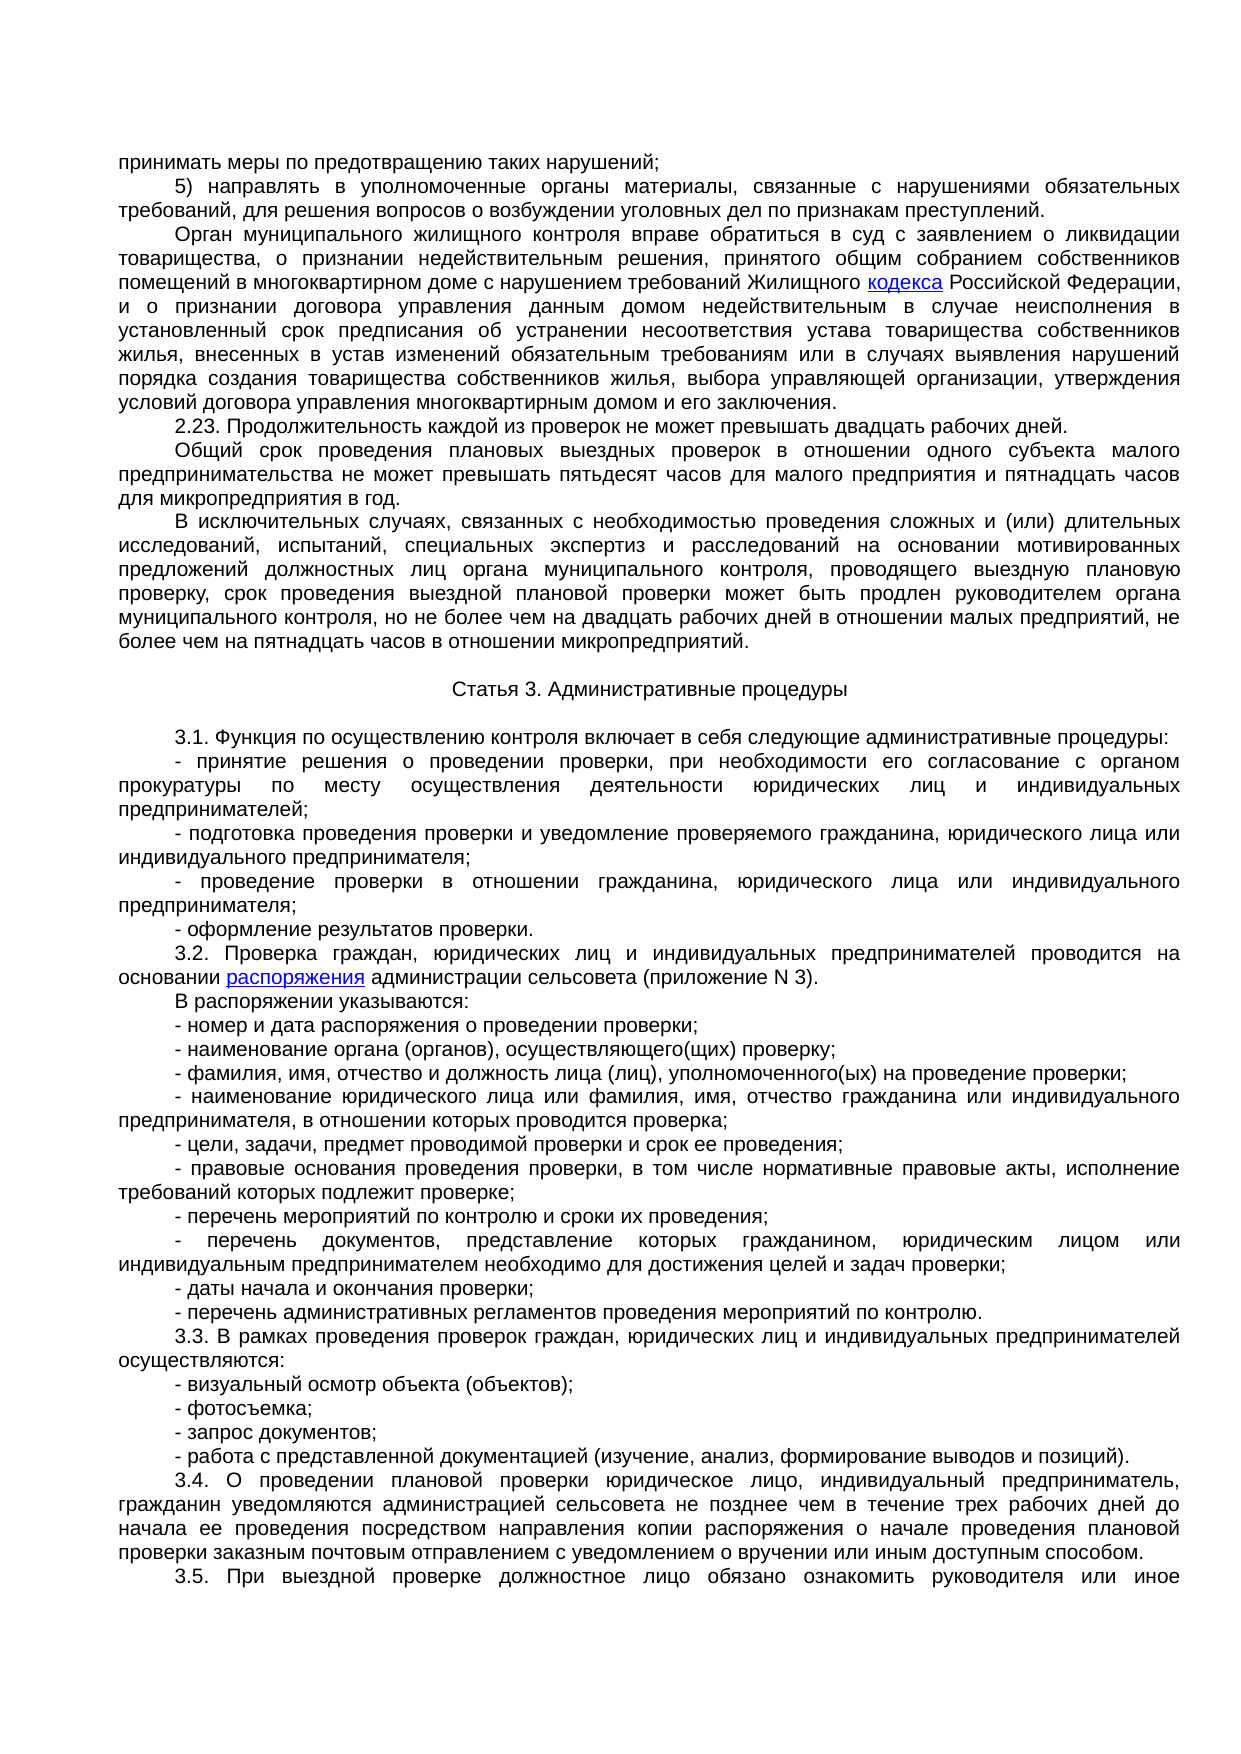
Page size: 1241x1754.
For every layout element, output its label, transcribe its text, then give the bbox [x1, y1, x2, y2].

text Орган муниципального жилищного контроля вправе обратиться в суд с заявлением о ликвидации товарищества, о признании недействительным решения, принятого общим собранием собственников помещений в многоквартирном доме с нарушением требований Жилищного кодекса Российской Федерации, и о признании договора управления данным домом недействительным в случае неисполнения в установленный срок предписания об устранении несоответствия устава товарищества собственников жилья, внесенных в устав изменений обязательным требованиям или в случаях выявления нарушений порядка создания товарищества собственников жилья, выбора управляющей организации, утверждения условий договора управления многоквартирным домом и его заключения. [118, 222, 1181, 413]
text В распоряжении указываются: [118, 988, 1181, 1012]
text - правовые основания проведения проверки, в том числе нормативные правовые акты, исполнение требований которых подлежит проверке; [118, 1156, 1181, 1204]
text - оформление результатов проверки. [118, 917, 1181, 941]
text 2.23. Продолжительность каждой из проверок не может превышать двадцать рабочих дней. [118, 413, 1181, 437]
text - запрос документов; [118, 1420, 1181, 1444]
text - работа с представленной документацией (изучение, анализ, формирование выводов и позиций). [118, 1444, 1181, 1468]
text - перечень мероприятий по контролю и сроки их проведения; [118, 1204, 1181, 1228]
text - подготовка проведения проверки и уведомление проверяемого гражданина, юридического лица или индивидуального предпринимателя; [118, 821, 1181, 869]
text - фамилия, имя, отчество и должность лица (лиц), уполномоченного(ых) на проведение проверки; [118, 1060, 1181, 1084]
text 3.4. О проведении плановой проверки юридическое лицо, индивидуальный предприниматель, гражданин уведомляются администрацией сельсовета не позднее чем в течение трех рабочих дней до начала ее проведения посредством направления копии распоряжения о начале проведения плановой проверки заказным почтовым отправлением с уведомлением о вручении или иным доступным способом. [118, 1468, 1181, 1563]
text - проведение проверки в отношении гражданина, юридического лица или индивидуального предпринимателя; [118, 869, 1181, 917]
text - наименование юридического лица или фамилия, имя, отчество гражданина или индивидуального предпринимателя, в отношении которых проводится проверка; [118, 1084, 1181, 1132]
text принимать меры по предотвращению таких нарушений; [118, 150, 1181, 174]
text - фотосъемка; [118, 1396, 1181, 1420]
text 3.2. Проверка граждан, юридических лиц и индивидуальных предпринимателей проводится на основании распоряжения администрации сельсовета (приложение N 3). [118, 941, 1181, 988]
text - цели, задачи, предмет проводимой проверки и срок ее проведения; [118, 1132, 1181, 1156]
text Общий срок проведения плановых выездных проверок в отношении одного субъекта малого предпринимательства не может превышать пятьдесят часов для малого предприятия и пятнадцать часов для микропредприятия в год. [118, 437, 1181, 509]
text - принятие решения о проведении проверки, при необходимости его согласование с органом прокуратуры по месту осуществления деятельности юридических лиц и индивидуальных предпринимателей; [118, 749, 1181, 821]
subtitle Статья 3. Административные процедуры [118, 677, 1181, 701]
text 3.1. Функция по осуществлению контроля включает в себя следующие административные процедуры: [118, 725, 1181, 749]
text - номер и дата распоряжения о проведении проверки; [118, 1012, 1181, 1036]
text - перечень документов, представление которых гражданином, юридическим лицом или индивидуальным предпринимателем необходимо для достижения целей и задач проверки; [118, 1228, 1181, 1276]
text В исключительных случаях, связанных с необходимостью проведения сложных и (или) длительных исследований, испытаний, специальных экспертиз и расследований на основании мотивированных предложений должностных лиц органа муниципального контроля, проводящего выездную плановую проверку, срок проведения выездной плановой проверки может быть продлен руководителем органа муниципального контроля, но не более чем на двадцать рабочих дней в отношении малых предприятий, не более чем на пятнадцать часов в отношении микропредприятий. [118, 509, 1181, 653]
text 3.5. При выездной проверке должностное лицо обязано ознакомить руководителя или иное [118, 1563, 1181, 1587]
text 5) направлять в уполномоченные органы материалы, связанные с нарушениями обязательных требований, для решения вопросов о возбуждении уголовных дел по признакам преступлений. [118, 174, 1181, 222]
text - визуальный осмотр объекта (объектов); [118, 1372, 1181, 1396]
text 3.3. В рамках проведения проверок граждан, юридических лиц и индивидуальных предпринимателей осуществляются: [118, 1324, 1181, 1372]
text - наименование органа (органов), осуществляющего(щих) проверку; [118, 1036, 1181, 1060]
text - перечень административных регламентов проведения мероприятий по контролю. [118, 1300, 1181, 1324]
text - даты начала и окончания проверки; [118, 1276, 1181, 1300]
